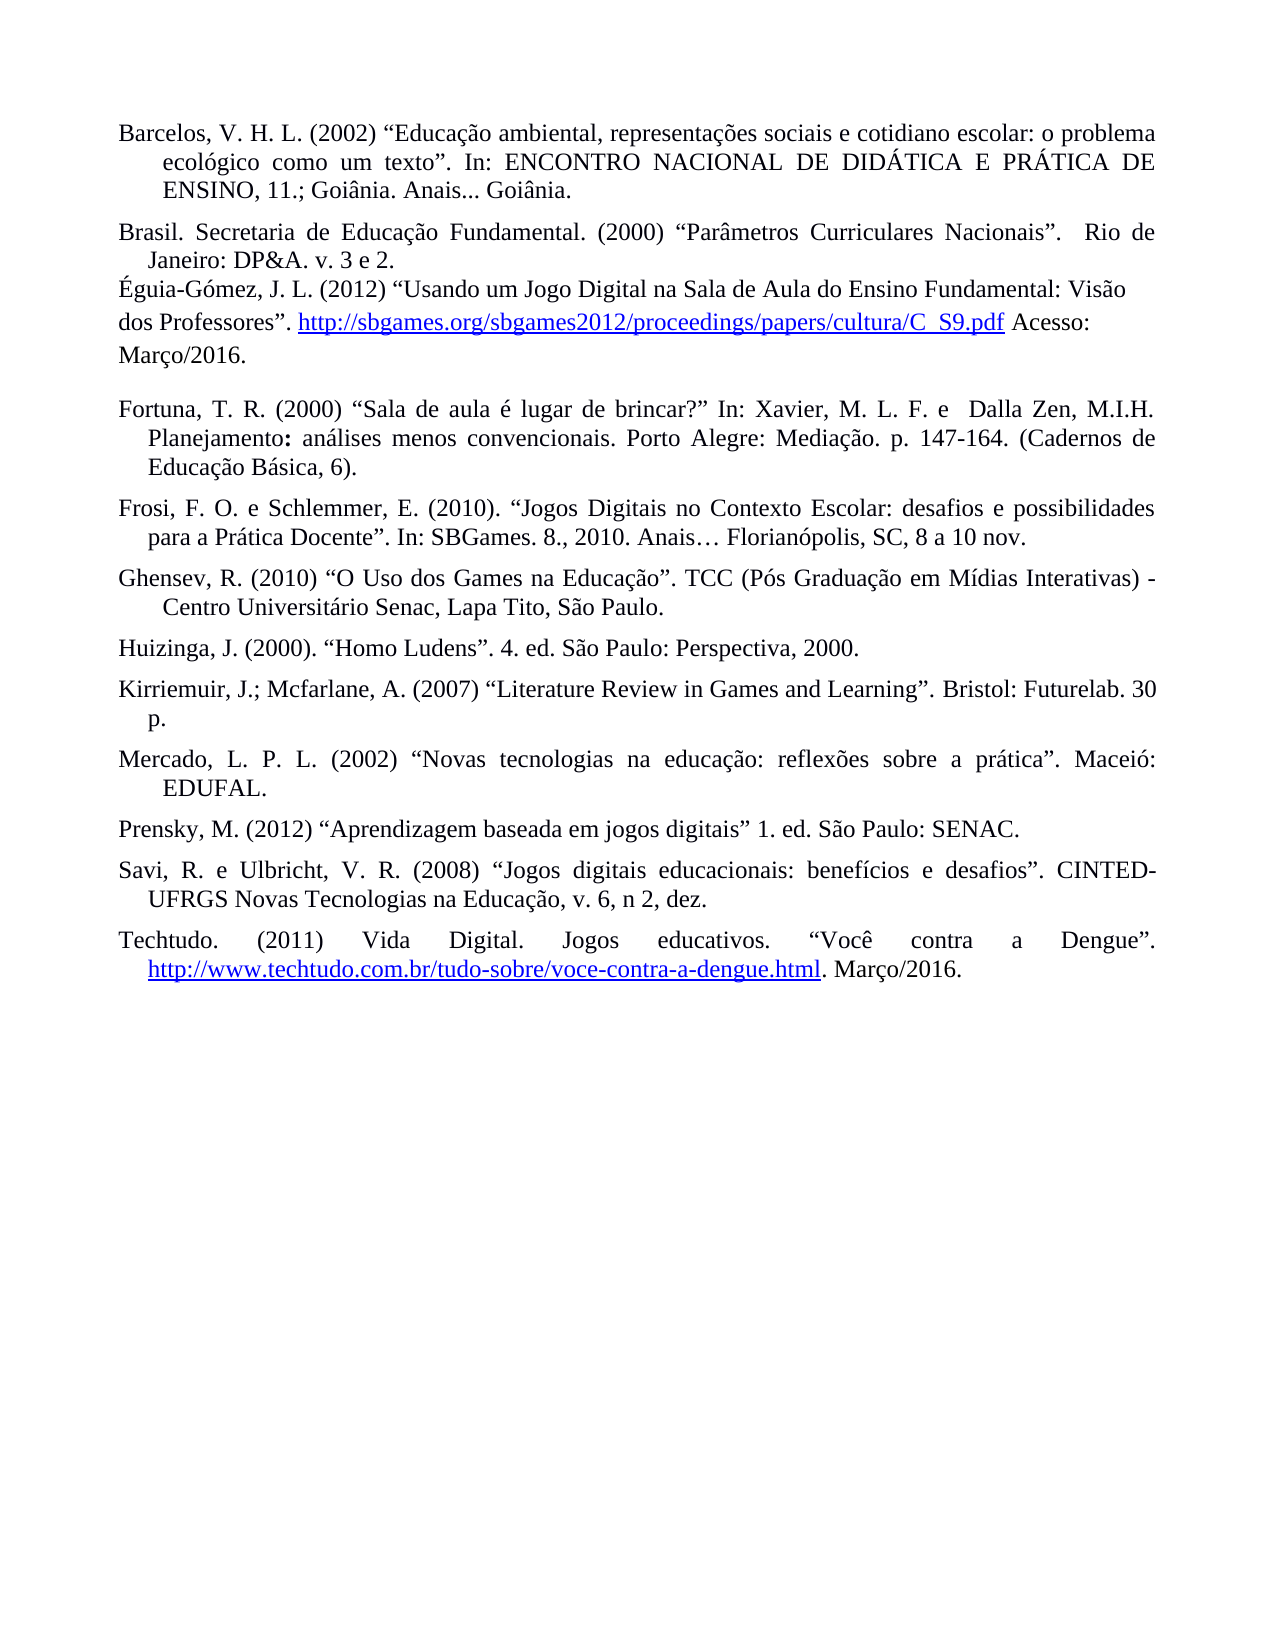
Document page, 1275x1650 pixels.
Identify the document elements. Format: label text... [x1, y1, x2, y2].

text Huizinga, J. (2000). “Homo Ludens”. 4. ed. São Paulo: Perspectiva, 2000. [118, 633, 1157, 662]
text Brasil. Secretaria de Educação Fundamental. (2000) “Parâmetros Curriculares Nacionais”. Rio de Janeiro: DP&A. v. 3 e 2. [118, 217, 1157, 274]
text Kirriemuir, J.; Mcfarlane, A. (2007) “Literature Review in Games and Learning”. Bristol: Futurelab. 30 p. [118, 674, 1157, 732]
text Barcelos, V. H. L. (2002) “Educação ambiental, representações sociais e cotidiano escolar: o problema ecológico como um texto”. In: ENCONTRO NACIONAL DE DIDÁTICA E PRÁTICA DE ENSINO, 11.; Goiânia. Anais... Goiânia. [118, 118, 1157, 204]
text Éguia-Gómez, J. L. (2012) “Usando um Jogo Digital na Sala de Aula do Ensino Fundamental: Visão dos Professores”. http://sbgames.org/sbgames2012/proceedings/papers/cultura/C_S9.pdf Acesso: Março/2016. [118, 274, 1157, 369]
text Mercado, L. P. L. (2002) “Novas tecnologias na educação: reflexões sobre a prática”. Maceió: EDUFAL. [118, 744, 1157, 802]
text Frosi, F. O. e Schlemmer, E. (2010). “Jogos Digitais no Contexto Escolar: desafios e possibilidades para a Prática Docente”. In: SBGames. 8., 2010. Anais… Florianópolis, SC, 8 a 10 nov. [118, 493, 1157, 551]
text Savi, R. e Ulbricht, V. R. (2008) “Jogos digitais educacionais: benefícios e desafios”. CINTED- UFRGS Novas Tecnologias na Educação, v. 6, n 2, dez. [118, 856, 1157, 913]
text Ghensev, R. (2010) “O Uso dos Games na Educação”. TCC (Pós Graduação em Mídias Interativas) - Centro Universitário Senac, Lapa Tito, São Paulo. [118, 563, 1157, 621]
text Prensky, M. (2012) “Aprendizagem baseada em jogos digitais” 1. ed. São Paulo: SENAC. [118, 814, 1157, 843]
text Techtudo. (2011) Vida Digital. Jogos educativos. “Você contra a Dengue”. http://www.techtudo.com.br/tudo-sobre/voce-contra-a-dengue.html. Março/2016. [118, 926, 1157, 983]
text Fortuna, T. R. (2000) “Sala de aula é lugar de brincar?” In: Xavier, M. L. F. e Dalla Zen, M.I.H. Planejamento: análises menos convencionais. Porto Alegre: Mediação. p. 147-164. (Cadernos de Educação Básica, 6). [118, 394, 1157, 481]
